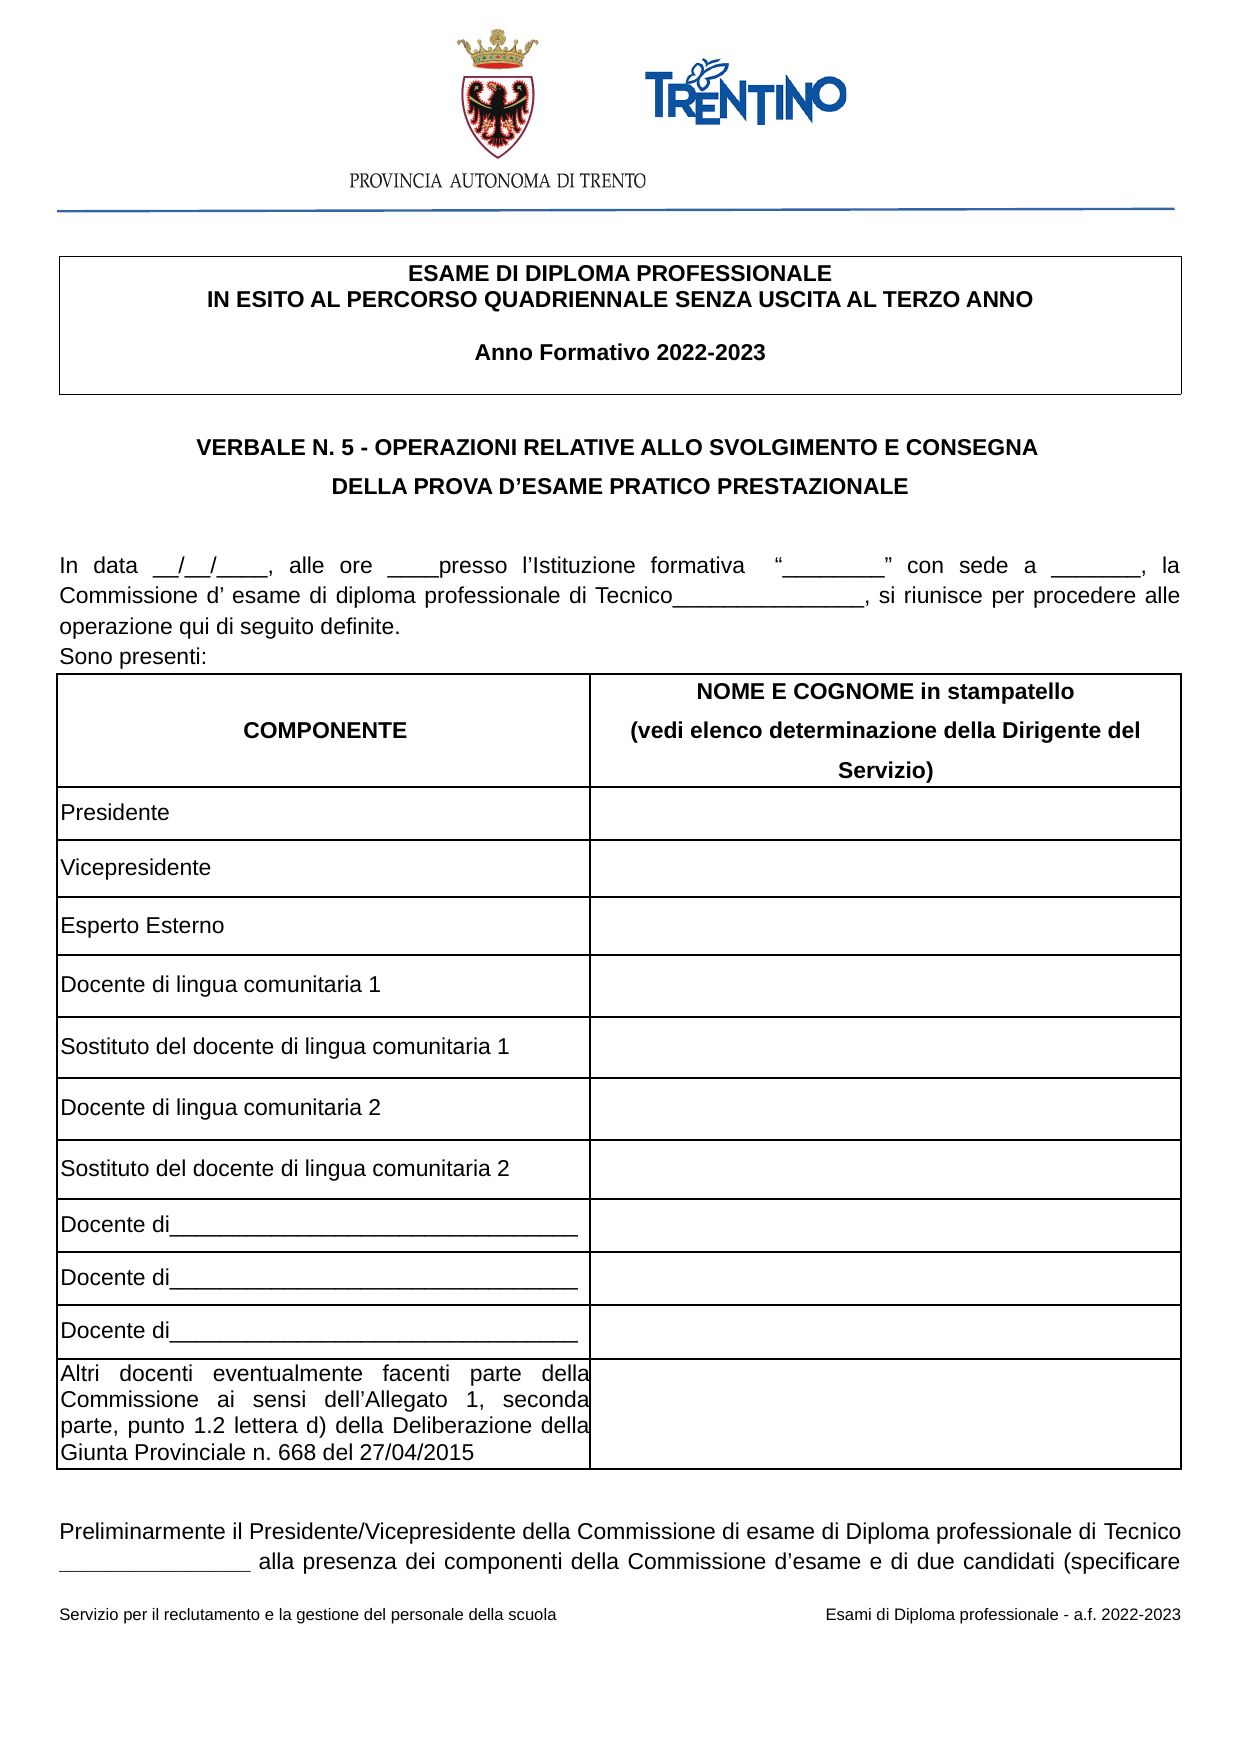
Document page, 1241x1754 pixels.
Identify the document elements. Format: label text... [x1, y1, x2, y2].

text ESAME DI DIPLOMA PROFESSIONALE [60, 257, 1181, 283]
text Sono presenti: [59, 643, 1181, 669]
table_cell [591, 1360, 1180, 1468]
text IN ESITO AL PERCORSO QUADRIENNALE SENZA USCITA AL TERZO ANNO [60, 283, 1181, 312]
table_cell [591, 1306, 1180, 1357]
table_cell Docente di________________________________ [58, 1200, 589, 1251]
table_cell Sostituto del docente di lingua comunitaria 1 [58, 1018, 589, 1077]
picture [349, 28, 847, 188]
table_header NOME E COGNOME in stampatello (vedi elenco determinazione della Dirigente del Servizio) [591, 675, 1180, 786]
table_cell [591, 1079, 1180, 1139]
text VERBALE N. 5 - operazioni relative allo svolgimento e consegna [59, 434, 1181, 460]
table_cell [591, 1200, 1180, 1251]
table_cell [591, 788, 1180, 838]
table_cell Altri docenti eventualmente facenti parte della Commissione ai sensi dell’Allegato 1, seconda parte, punto 1.2 lettera d) della Deliberazione della Giunta Provinciale n. 668 del 27/04/2015 [58, 1360, 589, 1468]
table_cell Esperto Esterno [58, 898, 589, 954]
table_cell [591, 1141, 1180, 1198]
text In data __/__/____, alle ore ____presso l’Istituzione formativa “________” con sede a _______, la Commissione d’ esame di diploma professionale di Tecnico_______________, si riunisce per procedere alle operazione qui di seguito definite. [59, 552, 1181, 639]
table_cell [591, 841, 1180, 896]
text della prova d’esame pratico prestazionale [59, 473, 1181, 499]
text Preliminarmente il Presidente/Vicepresidente della Commissione di esame di Diploma professionale di Tecnico _______________ alla presenza dei componenti della Commissione d’esame e di due candidati (specificare [59, 1518, 1181, 1574]
text Anno Formativo 2022-2023 [60, 336, 1181, 365]
table_cell Sostituto del docente di lingua comunitaria 2 [58, 1141, 589, 1198]
table_cell Presidente [58, 788, 589, 838]
table_cell Vicepresidente [58, 841, 589, 896]
table_cell [591, 1253, 1180, 1304]
table_cell [591, 898, 1180, 954]
table_cell Docente di lingua comunitaria 2 [58, 1079, 589, 1139]
table_cell Docente di lingua comunitaria 1 [58, 956, 589, 1016]
table_cell Docente di________________________________ [58, 1306, 589, 1357]
table_cell [591, 1018, 1180, 1077]
table_cell Docente di________________________________ [58, 1253, 589, 1304]
table_header COMPONENTE [58, 675, 589, 786]
table_cell [591, 956, 1180, 1016]
